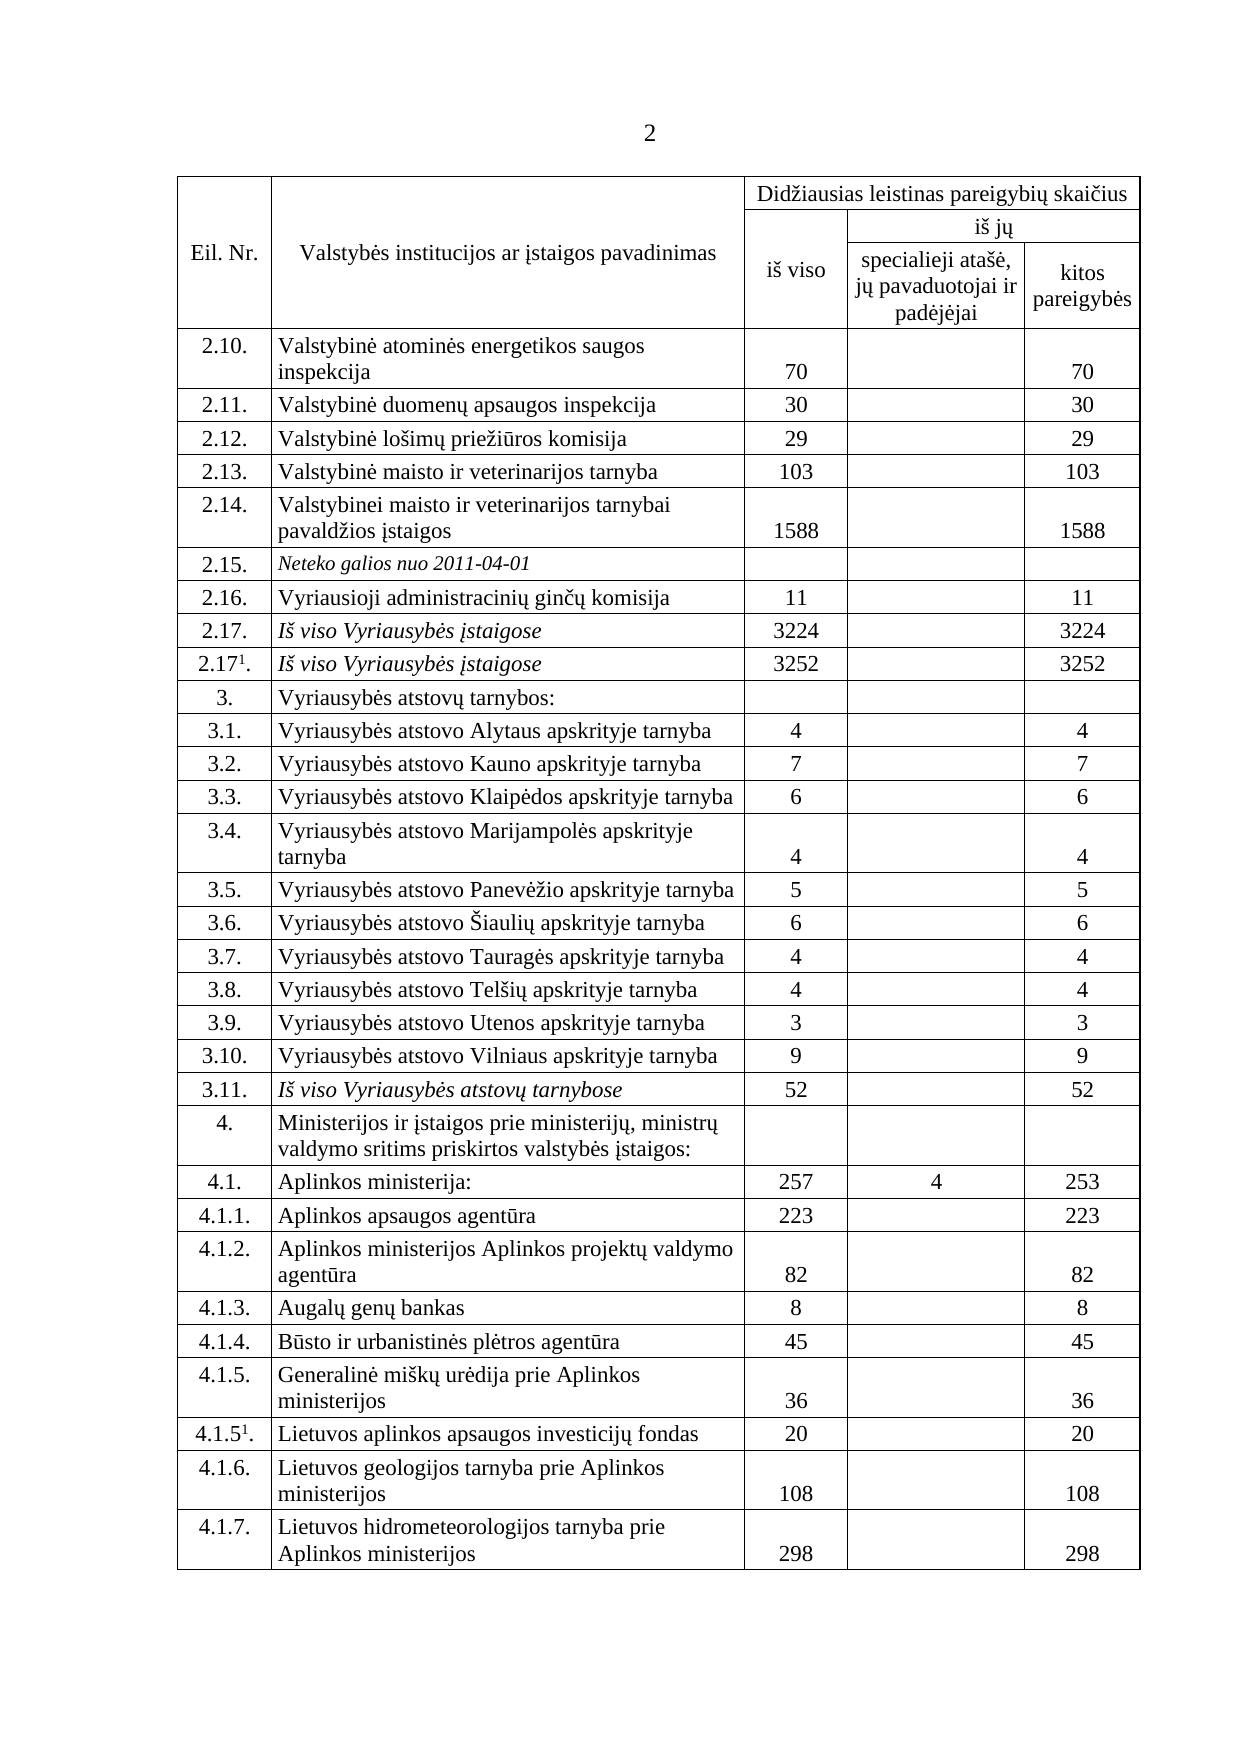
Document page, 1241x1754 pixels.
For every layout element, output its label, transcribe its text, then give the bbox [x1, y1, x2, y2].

table_cell 4.1.5. [178, 1358, 271, 1417]
table_cell 45 [1025, 1325, 1139, 1357]
table_cell 36 [745, 1358, 847, 1417]
table_cell 4.1.2. [178, 1232, 271, 1291]
table_cell 2.12. [178, 422, 271, 454]
table_cell 4 [745, 940, 847, 972]
table_cell [848, 548, 1024, 580]
table_cell 2.13. [178, 455, 271, 487]
table_cell Vyriausybės atstovo Tauragės apskrityje tarnyba [272, 940, 744, 972]
table_cell 30 [745, 389, 847, 421]
table_cell 3.7. [178, 940, 271, 972]
table_cell 4 [1025, 814, 1139, 872]
table_cell Aplinkos ministerija: [272, 1166, 744, 1198]
table_cell 3252 [1025, 648, 1139, 680]
table_cell [848, 422, 1024, 454]
table_cell [848, 1451, 1024, 1509]
table_cell 1588 [1025, 488, 1139, 547]
table_cell 223 [1025, 1199, 1139, 1231]
table_cell Vyriausioji administracinių ginčų komisija [272, 581, 744, 613]
table_cell 298 [1025, 1510, 1139, 1569]
table_cell [848, 1199, 1024, 1231]
table_cell 70 [745, 329, 847, 388]
table_cell Vyriausybės atstovo Telšių apskrityje tarnyba [272, 973, 744, 1005]
table_cell Vyriausybės atstovo Vilniaus apskrityje tarnyba [272, 1040, 744, 1072]
table_cell Vyriausybės atstovo Marijampolės apskrityje tarnyba [272, 814, 744, 872]
table_cell Vyriausybės atstovo Panevėžio apskrityje tarnyba [272, 873, 744, 906]
table_cell iš jų [848, 210, 1139, 242]
table_cell Būsto ir urbanistinės plėtros agentūra [272, 1325, 744, 1357]
table_cell [848, 747, 1024, 779]
table_cell [848, 389, 1024, 421]
table_cell 20 [745, 1418, 847, 1450]
table_cell 5 [745, 873, 847, 906]
table_cell 257 [745, 1166, 847, 1198]
table_cell [848, 1040, 1024, 1072]
table_cell [745, 1106, 847, 1164]
table_cell Valstybinei maisto ir veterinarijos tarnybai pavaldžios įstaigos [272, 488, 744, 547]
table_cell [848, 814, 1024, 872]
table_cell [848, 614, 1024, 647]
table_cell specialieji atašė, jų pavaduotojai ir padėjėjai [848, 243, 1024, 328]
table_cell Lietuvos geologijos tarnyba prie Aplinkos ministerijos [272, 1451, 744, 1509]
table_cell [848, 1232, 1024, 1291]
table_cell Lietuvos aplinkos apsaugos investicijų fondas [272, 1418, 744, 1450]
table_cell [848, 1418, 1024, 1450]
table_cell 82 [1025, 1232, 1139, 1291]
table_cell Generalinė miškų urėdija prie Aplinkos ministerijos [272, 1358, 744, 1417]
table_cell 5 [1025, 873, 1139, 906]
table_cell 4.1.7. [178, 1510, 271, 1569]
table_cell 3.11. [178, 1073, 271, 1105]
table_cell 3.3. [178, 781, 271, 813]
table_cell 2.17. [178, 614, 271, 647]
table_cell 2.10. [178, 329, 271, 388]
table_cell 6 [745, 907, 847, 939]
table_cell [848, 973, 1024, 1005]
table_cell 4 [745, 814, 847, 872]
table_cell 4 [1025, 714, 1139, 746]
table_cell [848, 455, 1024, 487]
table_cell [848, 781, 1024, 813]
table_cell Lietuvos hidrometeorologijos tarnyba prie Aplinkos ministerijos [272, 1510, 744, 1569]
table_cell 298 [745, 1510, 847, 1569]
table_cell Vyriausybės atstovo Klaipėdos apskrityje tarnyba [272, 781, 744, 813]
table_cell 2.16. [178, 581, 271, 613]
table_cell Vyriausybės atstovo Alytaus apskrityje tarnyba [272, 714, 744, 746]
table_cell Valstybinė atominės energetikos saugos inspekcija [272, 329, 744, 388]
table_cell 82 [745, 1232, 847, 1291]
table_cell 4.1.3. [178, 1292, 271, 1324]
table_cell [848, 1325, 1024, 1357]
table_header Didžiausias leistinas pareigybių skaičius [745, 177, 1139, 209]
table_cell 2.11. [178, 389, 271, 421]
table_cell 253 [1025, 1166, 1139, 1198]
table_cell 9 [1025, 1040, 1139, 1072]
table_header Eil. Nr. [178, 177, 271, 328]
table_cell 4 [1025, 973, 1139, 1005]
table_cell [848, 648, 1024, 680]
table_cell Iš viso Vyriausybės įstaigose [272, 648, 744, 680]
table_cell [848, 1510, 1024, 1569]
table_cell 4.1.51. [178, 1418, 271, 1450]
table_cell Vyriausybės atstovo Kauno apskrityje tarnyba [272, 747, 744, 779]
table_cell 103 [745, 455, 847, 487]
table_cell kitos pareigybės [1025, 243, 1139, 328]
table_cell 108 [1025, 1451, 1139, 1509]
table_cell [848, 714, 1024, 746]
table_cell 3.5. [178, 873, 271, 906]
table_cell 2.15. [178, 548, 271, 580]
table_cell [848, 488, 1024, 547]
table_cell [848, 940, 1024, 972]
table_cell 3.8. [178, 973, 271, 1005]
table_cell [1025, 548, 1139, 580]
table_cell 36 [1025, 1358, 1139, 1417]
table_cell iš viso [745, 210, 847, 328]
table_cell 3.2. [178, 747, 271, 779]
table_cell 3224 [1025, 614, 1139, 647]
table_cell 4.1.1. [178, 1199, 271, 1231]
table_cell 4 [745, 714, 847, 746]
table_cell 6 [745, 781, 847, 813]
table_cell 4. [178, 1106, 271, 1164]
table_cell 4 [848, 1166, 1024, 1198]
table_cell [848, 907, 1024, 939]
table_cell Aplinkos ministerijos Aplinkos projektų valdymo agentūra [272, 1232, 744, 1291]
table_cell 11 [745, 581, 847, 613]
table_cell Aplinkos apsaugos agentūra [272, 1199, 744, 1231]
table_cell 7 [745, 747, 847, 779]
table_cell Ministerijos ir įstaigos prie ministerijų, ministrų valdymo sritims priskirtos valstybės įstaigos: [272, 1106, 744, 1164]
table_cell [848, 329, 1024, 388]
table_cell Valstybinė duomenų apsaugos inspekcija [272, 389, 744, 421]
table_cell [848, 1358, 1024, 1417]
table_cell 1588 [745, 488, 847, 547]
table_cell [848, 581, 1024, 613]
table_header Valstybės institucijos ar įstaigos pavadinimas [272, 177, 744, 328]
table_cell 8 [745, 1292, 847, 1324]
table_cell Iš viso Vyriausybės atstovų tarnybose [272, 1073, 744, 1105]
table_cell 3224 [745, 614, 847, 647]
table_cell 3 [745, 1006, 847, 1038]
table_cell Vyriausybės atstovo Utenos apskrityje tarnyba [272, 1006, 744, 1038]
table_cell [848, 1073, 1024, 1105]
table_cell 4 [1025, 940, 1139, 972]
table_cell 3.10. [178, 1040, 271, 1072]
table_cell [848, 873, 1024, 906]
table_cell [745, 548, 847, 580]
table_cell [848, 681, 1024, 713]
table_cell 4 [745, 973, 847, 1005]
table_cell Valstybinė lošimų priežiūros komisija [272, 422, 744, 454]
table_cell Valstybinė maisto ir veterinarijos tarnyba [272, 455, 744, 487]
table_cell Augalų genų bankas [272, 1292, 744, 1324]
table_cell Vyriausybės atstovų tarnybos: [272, 681, 744, 713]
table_cell 6 [1025, 781, 1139, 813]
table_cell 3.6. [178, 907, 271, 939]
table_cell [848, 1292, 1024, 1324]
table_cell [1025, 1106, 1139, 1164]
table_cell [745, 681, 847, 713]
table_cell Iš viso Vyriausybės įstaigose [272, 614, 744, 647]
table_cell 45 [745, 1325, 847, 1357]
table_cell 6 [1025, 907, 1139, 939]
table_cell 223 [745, 1199, 847, 1231]
table_cell [848, 1106, 1024, 1164]
table_cell Vyriausybės atstovo Šiaulių apskrityje tarnyba [272, 907, 744, 939]
table_cell Neteko galios nuo 2011-04-01 [272, 548, 744, 580]
table_cell 52 [745, 1073, 847, 1105]
table_cell 11 [1025, 581, 1139, 613]
table_cell [848, 1006, 1024, 1038]
table_cell 108 [745, 1451, 847, 1509]
table_cell 3.4. [178, 814, 271, 872]
table_cell 9 [745, 1040, 847, 1072]
table_cell 2.14. [178, 488, 271, 547]
table_cell 3252 [745, 648, 847, 680]
table_cell 4.1. [178, 1166, 271, 1198]
table_cell 7 [1025, 747, 1139, 779]
table_cell [1025, 681, 1139, 713]
table_cell 30 [1025, 389, 1139, 421]
table_cell 8 [1025, 1292, 1139, 1324]
table_cell 70 [1025, 329, 1139, 388]
table_cell 29 [745, 422, 847, 454]
table_cell 20 [1025, 1418, 1139, 1450]
table_cell 103 [1025, 455, 1139, 487]
table_cell 2.171. [178, 648, 271, 680]
table_cell 3.1. [178, 714, 271, 746]
table_cell 3.9. [178, 1006, 271, 1038]
table_cell 4.1.6. [178, 1451, 271, 1509]
table_cell 52 [1025, 1073, 1139, 1105]
table_cell 3 [1025, 1006, 1139, 1038]
table_cell 4.1.4. [178, 1325, 271, 1357]
table_cell 29 [1025, 422, 1139, 454]
table_cell 3. [178, 681, 271, 713]
